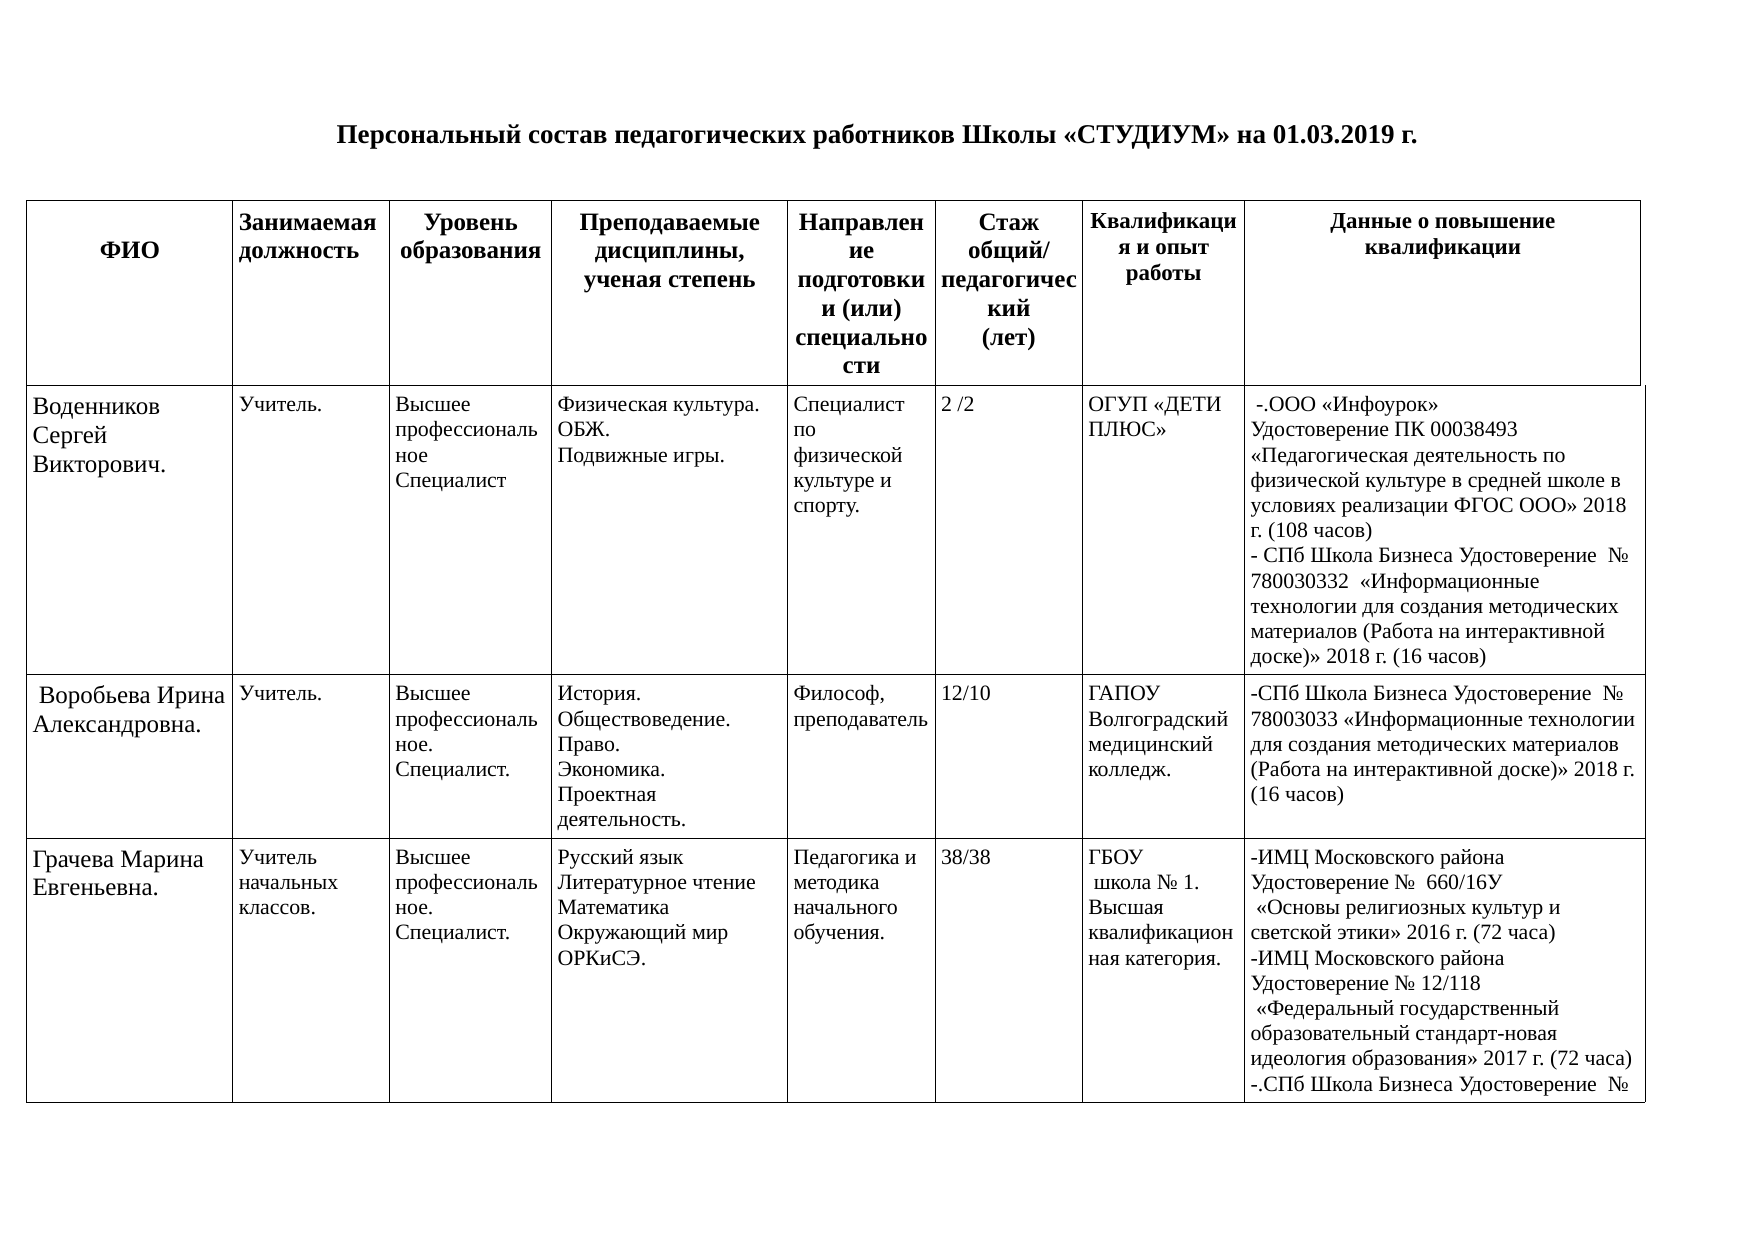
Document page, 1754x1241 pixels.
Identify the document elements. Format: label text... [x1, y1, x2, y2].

table_header Стаж общий/педагогический (лет) [936, 201, 1082, 385]
table_cell Философ, преподаватель [788, 675, 935, 837]
table_cell ОГУП «ДЕТИ ПЛЮС» [1083, 386, 1244, 674]
table_header ФИО [27, 201, 232, 385]
text Персональный состав педагогических работников Школы «СТУДИУМ» на 01.03.2019 г. [118, 118, 1636, 149]
table_header Преподаваемые дисциплины, ученая степень [552, 201, 787, 385]
table_cell Воробьева Ирина Александровна. [27, 675, 232, 837]
table_cell Воденников Сергей Викторович. [27, 386, 232, 674]
table_cell ГБОУ школа № 1. Высшая квалификационная категория. [1083, 839, 1244, 1101]
table_cell Высшее профессиональное. Специалист. [390, 675, 551, 837]
table_cell Грачева Марина Евгеньевна. [27, 839, 232, 1101]
table_cell История. Обществоведение. Право. Экономика. Проектная деятельность. [552, 675, 787, 837]
table_cell Педагогика и методика начального обучения. [788, 839, 935, 1101]
table_header [1641, 200, 1645, 385]
table_cell Учитель начальных классов. [233, 839, 389, 1101]
table_cell ГАПОУ Волгоградский медицинский колледж. [1083, 675, 1244, 837]
table_cell Высшее профессиональное. Специалист. [390, 839, 551, 1101]
table_cell Учитель. [233, 675, 389, 837]
table_cell Высшее профессиональное Специалист [390, 386, 551, 674]
table_cell Русский язык Литературное чтение Математика Окружающий мир ОРКиСЭ. [552, 839, 787, 1101]
table_cell Специалист по физической культуре и спорту. [788, 386, 935, 674]
table_cell -ИМЦ Московского района Удостоверение № 660/16У «Основы религиозных культур и светской этики» 2016 г. (72 часа) -ИМЦ Московского района Удостоверение № 12/118 «Федеральный государственный образовательный стандарт-новая идеология образования» 2017 г. (72 часа) -.СПб Школа Бизнеса Удостоверение № [1245, 839, 1645, 1101]
table_cell 2 /2 [936, 386, 1082, 674]
table_cell -СПб Школа Бизнеса Удостоверение № 78003033 «Информационные технологии для создания методических материалов (Работа на интерактивной доске)» 2018 г.(16 часов) [1245, 675, 1645, 837]
table_cell -.ООО «Инфоурок» Удостоверение ПК 00038493 «Педагогическая деятельность по физической культуре в средней школе в условиях реализации ФГОС ООО» 2018 г. (108 часов) - СПб Школа Бизнеса Удостоверение № 780030332 «Информационные технологии для создания методических материалов (Работа на интерактивной доске)» 2018 г. (16 часов) [1245, 385, 1645, 674]
table_header Данные о повышение квалификации [1245, 201, 1640, 385]
table_header Направление подготовки и (или) специальности [788, 201, 935, 385]
table_header Уровень образования [390, 201, 551, 385]
table_cell 12/10 [936, 675, 1082, 837]
table_cell Учитель. [233, 386, 389, 674]
table_header Занимаемая должность [233, 201, 389, 385]
table_cell Физическая культура. ОБЖ. Подвижные игры. [552, 386, 787, 674]
table_header Квалификация и опыт работы [1083, 201, 1244, 385]
table_cell 38/38 [936, 839, 1082, 1101]
